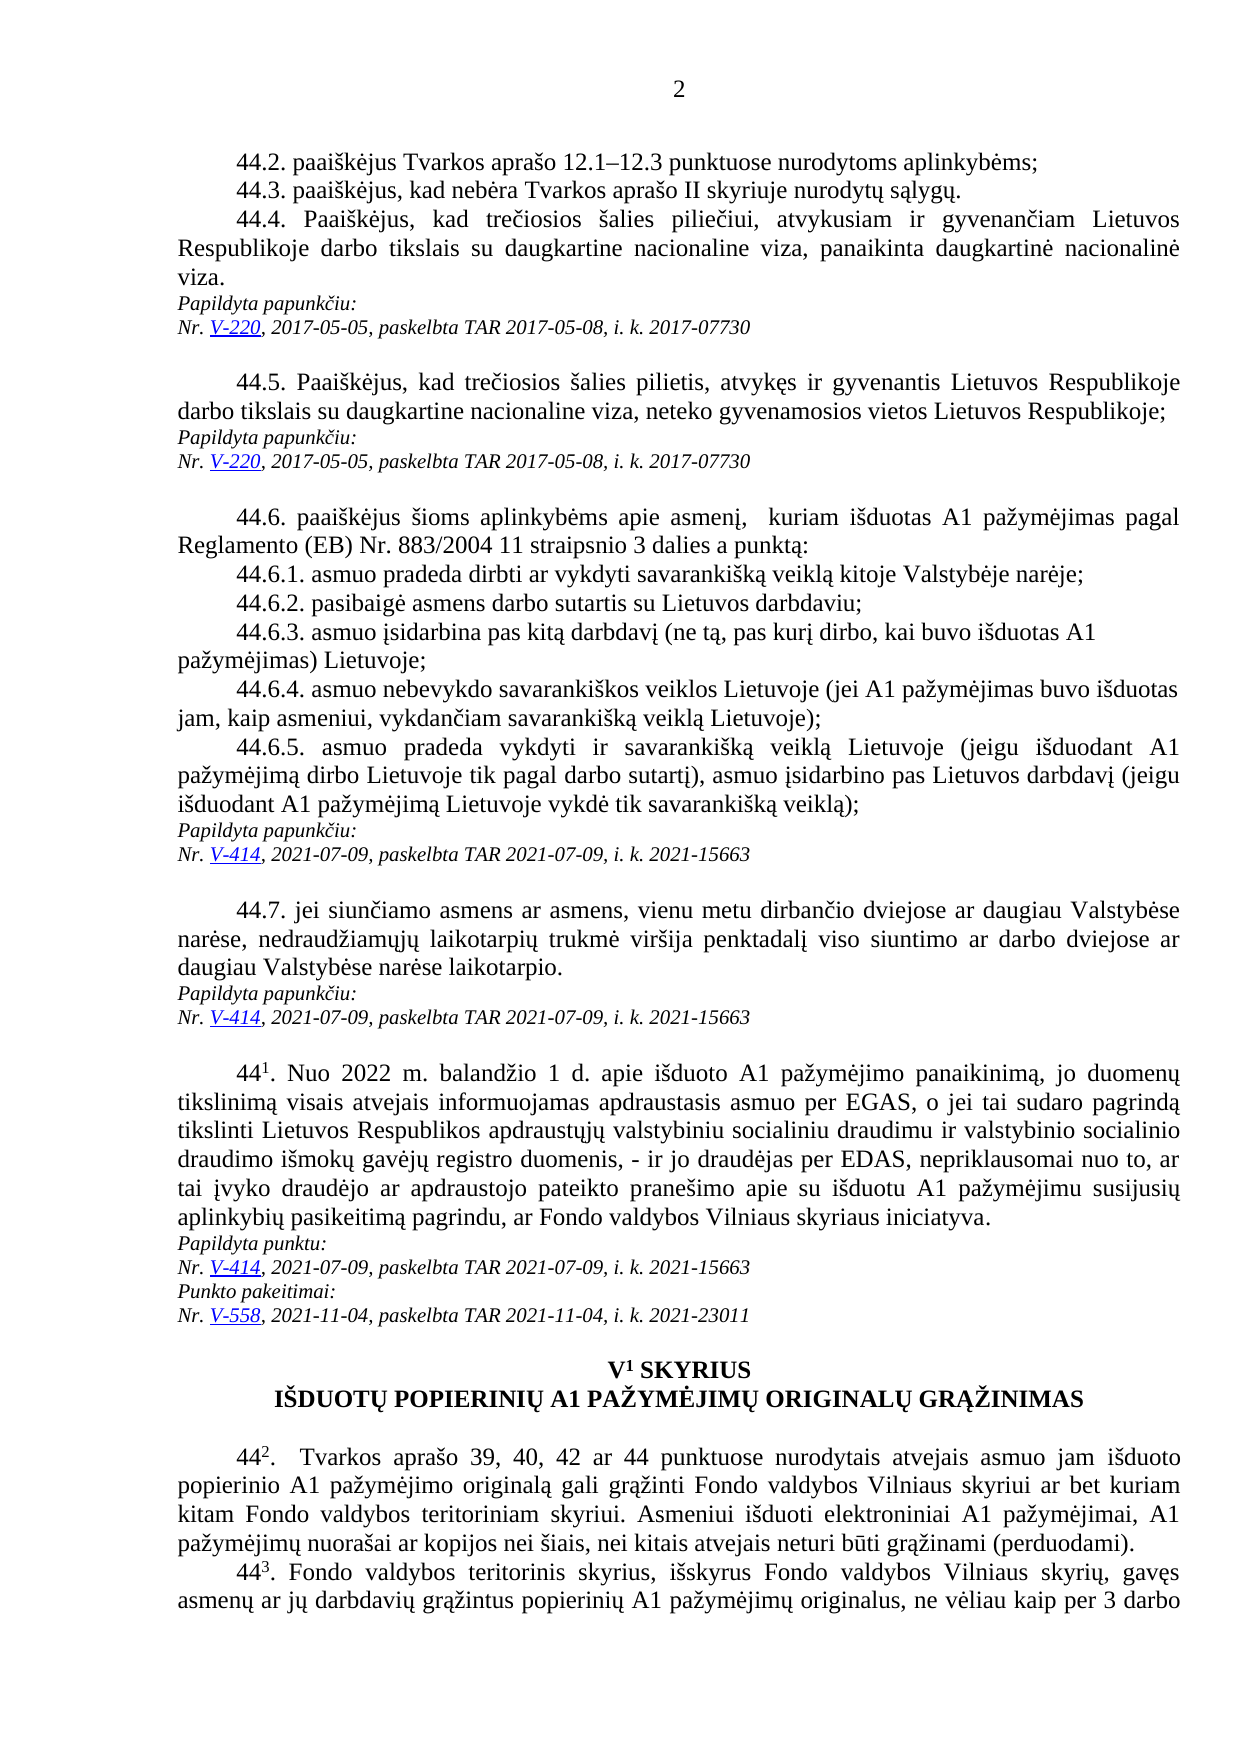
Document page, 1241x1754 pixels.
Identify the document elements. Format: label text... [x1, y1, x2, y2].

text 443. Fondo valdybos teritorinis skyrius, išskyrus Fondo valdybos Vilniaus skyrių, gavęs asmenų ar jų darbdavių grąžintus popierinių A1 pažymėjimų originalus, ne vėliau kaip per 3 darbo [177, 1557, 1181, 1614]
text išduotų popierinių a1 pažymėjimų originalų grĄžInimas [177, 1384, 1181, 1413]
text Nr. V-414, 2021-07-09, paskelbta TAR 2021-07-09, i. k. 2021-15663 [177, 1255, 1181, 1279]
text Papildyta punktu: [177, 1231, 1181, 1255]
text 44.6.4. asmuo nebevykdo savarankiškos veiklos Lietuvoje (jei A1 pažymėjimas buvo išduotas jam, kaip asmeniui, vykdančiam savarankišką veiklą Lietuvoje); [177, 674, 1181, 732]
text 44.5. Paaiškėjus, kad trečiosios šalies pilietis, atvykęs ir gyvenantis Lietuvos Respublikoje darbo tikslais su daugkartine nacionaline viza, neteko gyvenamosios vietos Lietuvos Respublikoje; [177, 367, 1181, 425]
text 441. Nuo 2022 m. balandžio 1 d. apie išduoto A1 pažymėjimo panaikinimą, jo duomenų tikslinimą visais atvejais informuojamas apdraustasis asmuo per EGAS, o jei tai sudaro pagrindą tikslinti Lietuvos Respublikos apdraustųjų valstybiniu socialiniu draudimu ir valstybinio socialinio draudimo išmokų gavėjų registro duomenis, - ir jo draudėjas per EDAS, nepriklausomai nuo to, ar tai įvyko draudėjo ar apdraustojo pateikto pranešimo apie su išduotu A1 pažymėjimu susijusių aplinkybių pasikeitimą pagrindu, ar Fondo valdybos Vilniaus skyriaus iniciatyva. [177, 1058, 1181, 1231]
text Papildyta papunkčiu: [177, 425, 1181, 449]
text Punkto pakeitimai: [177, 1279, 1181, 1303]
text Nr. V-414, 2021-07-09, paskelbta TAR 2021-07-09, i. k. 2021-15663 [177, 842, 1181, 866]
text Papildyta papunkčiu: [177, 818, 1181, 842]
text 44.6. paaiškėjus šioms aplinkybėms apie asmenį, kuriam išduotas A1 pažymėjimas pagal Reglamento (EB) Nr. 883/2004 11 straipsnio 3 dalies a punktą: [177, 502, 1181, 559]
text Papildyta papunkčiu: [177, 291, 1181, 315]
text 44.6.2. pasibaigė asmens darbo sutartis su Lietuvos darbdaviu; [177, 588, 1181, 617]
text 44.7. jei siunčiamo asmens ar asmens, vienu metu dirbančio dviejose ar daugiau Valstybėse narėse, nedraudžiamųjų laikotarpių trukmė viršija penktadalį viso siuntimo ar darbo dviejose ar daugiau Valstybėse narėse laikotarpio. [177, 895, 1181, 981]
text Papildyta papunkčiu: [177, 981, 1181, 1005]
text 442. Tvarkos aprašo 39, 40, 42 ar 44 punktuose nurodytais atvejais asmuo jam išduoto popierinio A1 pažymėjimo originalą gali grąžinti Fondo valdybos Vilniaus skyriui ar bet kuriam kitam Fondo valdybos teritoriniam skyriui. Asmeniui išduoti elektroniniai A1 pažymėjimai, A1 pažymėjimų nuorašai ar kopijos nei šiais, nei kitais atvejais neturi būti grąžinami (perduodami). [177, 1442, 1181, 1557]
text V1 skyrius [177, 1356, 1181, 1384]
text 44.2. paaiškėjus Tvarkos aprašo 12.1–12.3 punktuose nurodytoms aplinkybėms; [177, 147, 1181, 176]
text 44.4. Paaiškėjus, kad trečiosios šalies piliečiui, atvykusiam ir gyvenančiam Lietuvos Respublikoje darbo tikslais su daugkartine nacionaline viza, panaikinta daugkartinė nacionalinė viza. [177, 204, 1181, 291]
text Nr. V-414, 2021-07-09, paskelbta TAR 2021-07-09, i. k. 2021-15663 [177, 1005, 1181, 1029]
text 44.6.5. asmuo pradeda vykdyti ir savarankišką veiklą Lietuvoje (jeigu išduodant A1 pažymėjimą dirbo Lietuvoje tik pagal darbo sutartį), asmuo įsidarbino pas Lietuvos darbdavį (jeigu išduodant A1 pažymėjimą Lietuvoje vykdė tik savarankišką veiklą); [177, 732, 1181, 818]
text Nr. V-220, 2017-05-05, paskelbta TAR 2017-05-08, i. k. 2017-07730 [177, 449, 1181, 473]
text 44.3. paaiškėjus, kad nebėra Tvarkos aprašo II skyriuje nurodytų sąlygų. [177, 176, 1181, 204]
text 44.6.1. asmuo pradeda dirbti ar vykdyti savarankišką veiklą kitoje Valstybėje narėje; [177, 559, 1181, 588]
text 44.6.3. asmuo įsidarbina pas kitą darbdavį (ne tą, pas kurį dirbo, kai buvo išduotas A1 pažymėjimas) Lietuvoje; [177, 617, 1181, 674]
text Nr. V-220, 2017-05-05, paskelbta TAR 2017-05-08, i. k. 2017-07730 [177, 315, 1181, 339]
text Nr. V-558, 2021-11-04, paskelbta TAR 2021-11-04, i. k. 2021-23011 [177, 1303, 1181, 1327]
